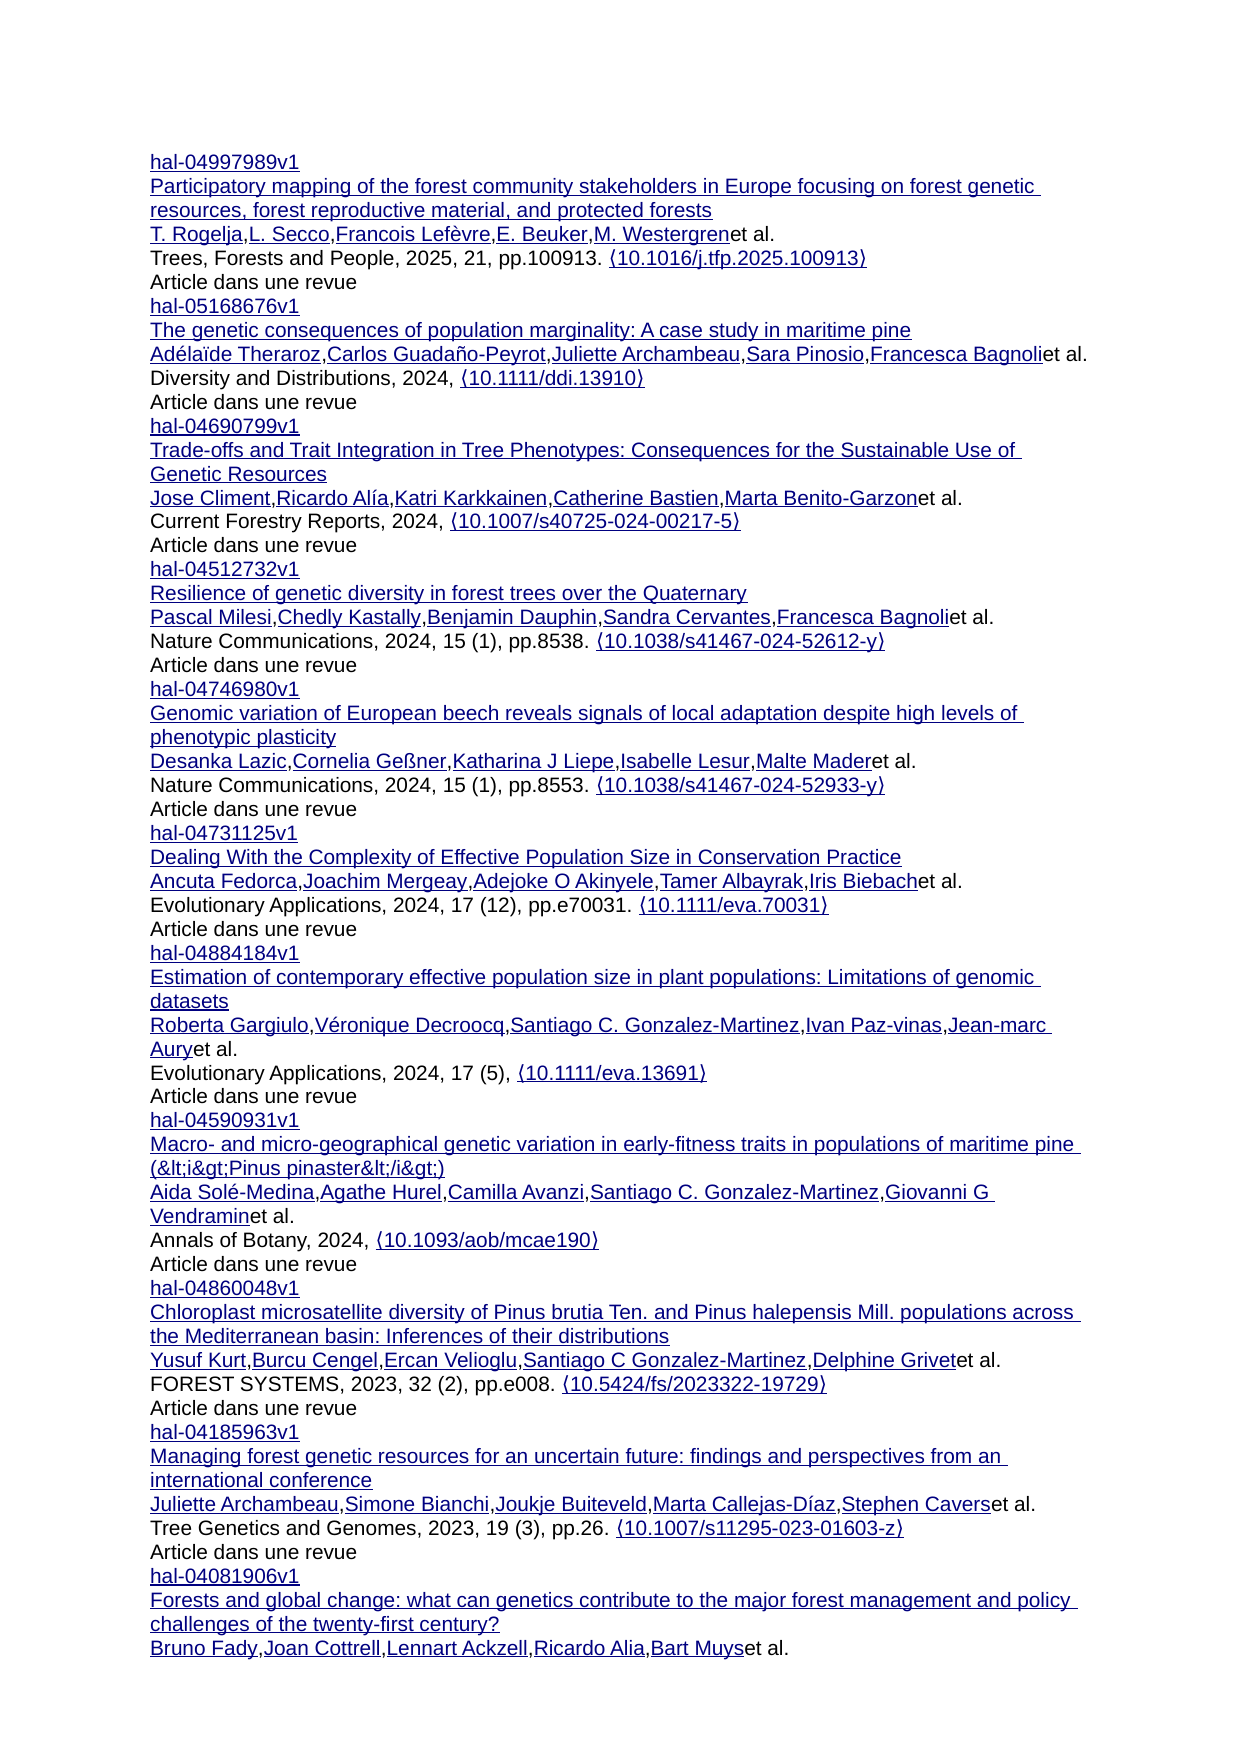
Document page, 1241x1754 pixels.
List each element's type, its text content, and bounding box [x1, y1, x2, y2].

table_cell Chloroplast microsatellite diversity of Pinus brutia Ten. and Pinus halepensis Mill. populations across the Mediterranean basin: Inferences of their distributions Yusuf Kurt,Burcu Cengel,Ercan Velioglu,Santiago C Gonzalez-Martinez,Delphine Grivetet al. FOREST SYSTEMS, 2023, 32 (2), pp.e008. ⟨10.5424/fs/2023322-19729⟩ Article dans une revue hal-04185963v1 [150, 1300, 1090, 1444]
table_cell Macro- and micro-geographical genetic variation in early-fitness traits in populations of maritime pine (&lt;i&gt;Pinus pinaster&lt;/i&gt;) Aida Solé-Medina,Agathe Hurel,Camilla Avanzi,Santiago C. Gonzalez-Martinez,Giovanni G Vendraminet al. Annals of Botany, 2024, ⟨10.1093/aob/mcae190⟩ Article dans une revue hal-04860048v1 [150, 1132, 1090, 1300]
table_cell Estimation of contemporary effective population size in plant populations: Limitations of genomic datasets Roberta Gargiulo,Véronique Decroocq,Santiago C. Gonzalez-Martinez,Ivan Paz‐vinas,Jean‐marc Auryet al. Evolutionary Applications, 2024, 17 (5), ⟨10.1111/eva.13691⟩ Article dans une revue hal-04590931v1 [150, 965, 1090, 1132]
table_cell Participatory mapping of the forest community stakeholders in Europe focusing on forest genetic resources, forest reproductive material, and protected forests T. Rogelja,L. Secco,Francois Lefèvre,E. Beuker,M. Westergrenet al. Trees, Forests and People, 2025, 21, pp.100913. ⟨10.1016/j.tfp.2025.100913⟩ Article dans une revue hal-05168676v1 [150, 174, 1090, 318]
table_cell Forests and global change: what can genetics contribute to the major forest management and policy challenges of the twenty-first century? Bruno Fady,Joan Cottrell,Lennart Ackzell,Ricardo Alia,Bart Muyset al. [150, 1588, 1090, 1659]
table_cell Trade-offs and Trait Integration in Tree Phenotypes: Consequences for the Sustainable Use of Genetic Resources Jose Climent,Ricardo Alía,Katri Karkkainen,Catherine Bastien,Marta Benito-Garzonet al. Current Forestry Reports, 2024, ⟨10.1007/s40725-024-00217-5⟩ Article dans une revue hal-04512732v1 [150, 438, 1090, 581]
table_cell Managing forest genetic resources for an uncertain future: findings and perspectives from an international conference Juliette Archambeau,Simone Bianchi,Joukje Buiteveld,Marta Callejas-Díaz,Stephen Caverset al. Tree Genetics and Genomes, 2023, 19 (3), pp.26. ⟨10.1007/s11295-023-01603-z⟩ Article dans une revue hal-04081906v1 [150, 1444, 1090, 1587]
table_cell Genomic variation of European beech reveals signals of local adaptation despite high levels of phenotypic plasticity Desanka Lazic,Cornelia Geßner,Katharina J Liepe,Isabelle Lesur,Malte Maderet al. Nature Communications, 2024, 15 (1), pp.8553. ⟨10.1038/s41467-024-52933-y⟩ Article dans une revue hal-04731125v1 [150, 701, 1090, 845]
table_cell hal-04997989v1 [150, 150, 1090, 174]
table_cell Resilience of genetic diversity in forest trees over the Quaternary Pascal Milesi,Chedly Kastally,Benjamin Dauphin,Sandra Cervantes,Francesca Bagnoliet al. Nature Communications, 2024, 15 (1), pp.8538. ⟨10.1038/s41467-024-52612-y⟩ Article dans une revue hal-04746980v1 [150, 581, 1090, 701]
table_cell Dealing With the Complexity of Effective Population Size in Conservation Practice Ancuta Fedorca,Joachim Mergeay,Adejoke O Akinyele,Tamer Albayrak,Iris Biebachet al. Evolutionary Applications, 2024, 17 (12), pp.e70031. ⟨10.1111/eva.70031⟩ Article dans une revue hal-04884184v1 [150, 845, 1090, 964]
table_cell The genetic consequences of population marginality: A case study in maritime pine Adélaïde Theraroz,Carlos Guadaño-Peyrot,Juliette Archambeau,Sara Pinosio,Francesca Bagnoliet al. Diversity and Distributions, 2024, ⟨10.1111/ddi.13910⟩ Article dans une revue hal-04690799v1 [150, 318, 1090, 437]
